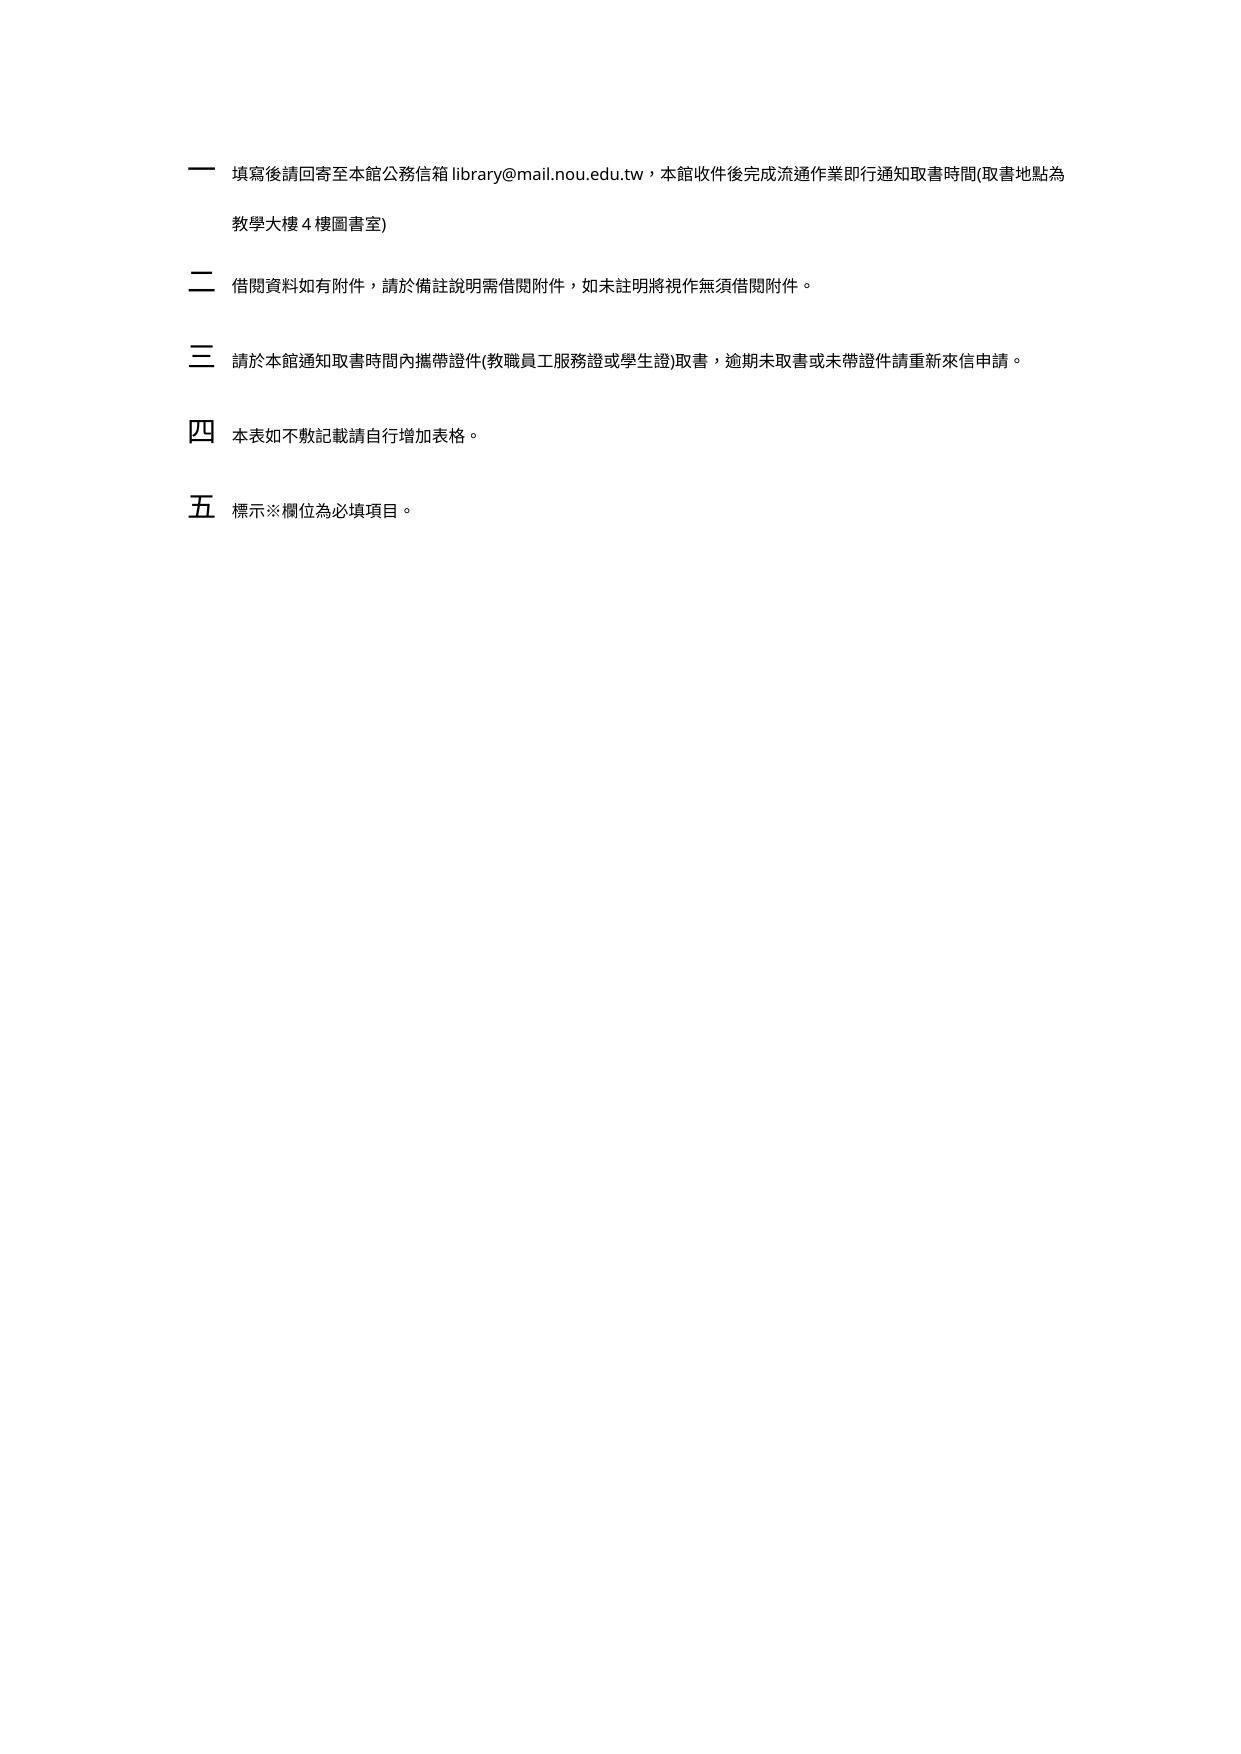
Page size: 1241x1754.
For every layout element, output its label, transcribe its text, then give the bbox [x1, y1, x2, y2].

list 請於本館通知取書時間內攜帶證件(教職員工服務證或學生證)取書，逾期未取書或未帶證件請重新來信申請。 [187, 317, 1073, 392]
list 填寫後請回寄至本館公務信箱library@mail.nou.edu.tw，本館收件後完成流通作業即行通知取書時間(取書地點為教學大樓4樓圖書室) [187, 130, 1073, 242]
list 借閱資料如有附件，請於備註說明需借閱附件，如未註明將視作無須借閱附件。 [187, 242, 1073, 317]
list 本表如不敷記載請自行增加表格。 [187, 392, 1073, 467]
list 標示※欄位為必填項目。 [187, 467, 1073, 542]
